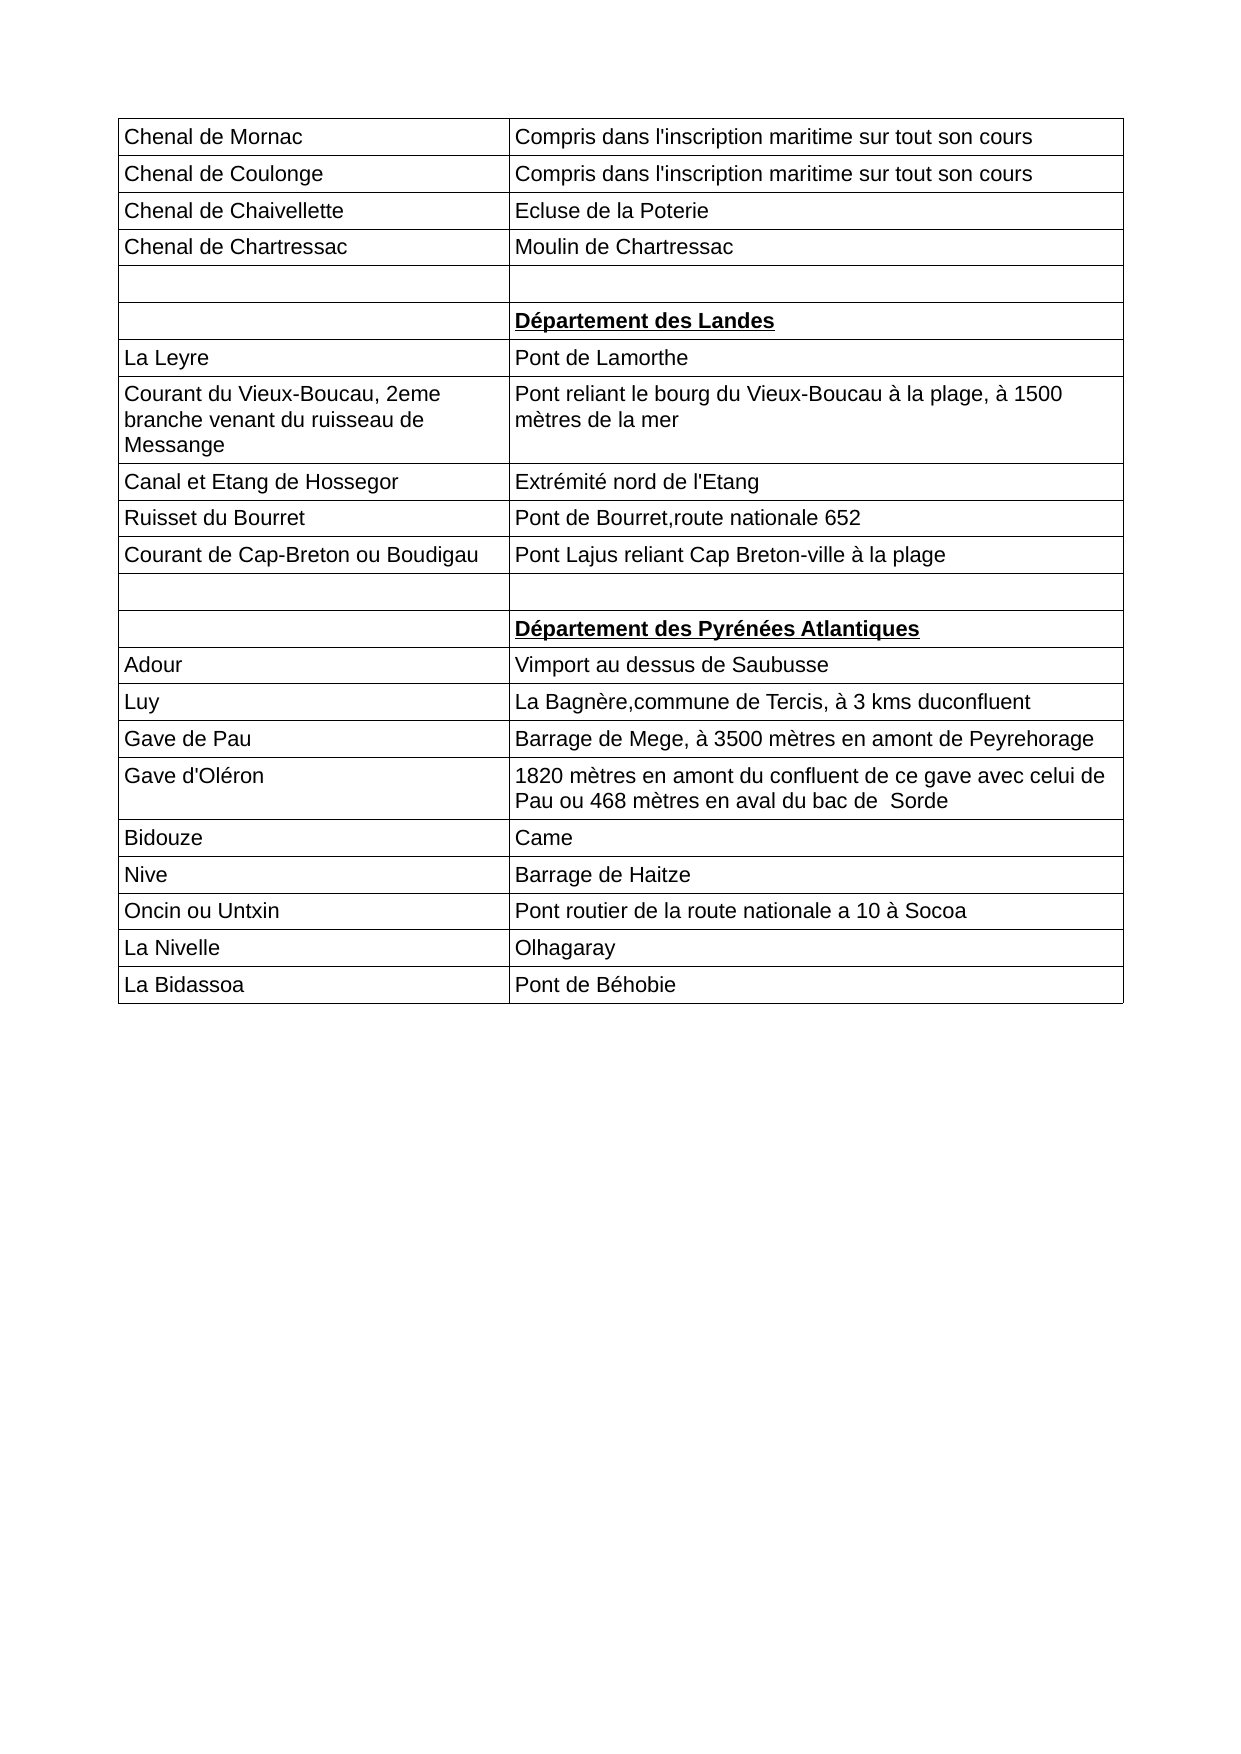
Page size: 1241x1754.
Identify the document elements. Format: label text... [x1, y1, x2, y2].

table_cell La Bagnère,commune de Tercis, à 3 kms duconfluent [510, 684, 1123, 720]
table_cell Chenal de Coulonge [119, 156, 509, 192]
table_cell Compris dans l'inscription maritime sur tout son cours [510, 119, 1123, 155]
table_cell Chenal de Chartressac [119, 230, 509, 265]
table_cell La Nivelle [119, 930, 509, 966]
table_cell [510, 574, 1123, 610]
table_cell [119, 574, 509, 610]
table_cell Olhagaray [510, 930, 1123, 966]
table_cell La Bidassoa [119, 967, 509, 1003]
table_cell Vimport au dessus de Saubusse [510, 648, 1123, 683]
table_cell La Leyre [119, 340, 509, 376]
table_cell Pont de Béhobie [510, 967, 1123, 1003]
table_cell Came [510, 820, 1123, 856]
table_cell Canal et Etang de Hossegor [119, 464, 509, 499]
table_cell Département des Landes [510, 303, 1123, 339]
table_cell Courant du Vieux-Boucau, 2eme branche venant du ruisseau de Messange [119, 377, 509, 463]
table_cell Pont routier de la route nationale a 10 à Socoa [510, 894, 1123, 929]
table_cell Pont de Bourret,route nationale 652 [510, 501, 1123, 536]
table_cell [119, 303, 509, 339]
table_cell [119, 611, 509, 647]
table_cell Gave de Pau [119, 721, 509, 757]
table_cell Chenal de Chaivellette [119, 193, 509, 228]
table_cell Pont de Lamorthe [510, 340, 1123, 376]
table_cell [510, 266, 1123, 302]
table_cell Pont Lajus reliant Cap Breton-ville à la plage [510, 537, 1123, 573]
table_cell Extrémité nord de l'Etang [510, 464, 1123, 499]
table_cell Nive [119, 857, 509, 892]
table_cell Courant de Cap-Breton ou Boudigau [119, 537, 509, 573]
table_cell Adour [119, 648, 509, 683]
table_cell Oncin ou Untxin [119, 894, 509, 929]
table_cell Bidouze [119, 820, 509, 856]
table_cell Moulin de Chartressac [510, 230, 1123, 265]
table_cell Pont reliant le bourg du Vieux-Boucau à la plage, à 1500 mètres de la mer [510, 377, 1123, 463]
table_cell 1820 mètres en amont du confluent de ce gave avec celui de Pau ou 468 mètres en aval du bac de Sorde [510, 758, 1123, 819]
table_cell Ruisset du Bourret [119, 501, 509, 536]
table_cell Gave d'Oléron [119, 758, 509, 819]
table_cell Barrage de Haitze [510, 857, 1123, 892]
table_cell [119, 266, 509, 302]
table_cell Luy [119, 684, 509, 720]
table_cell Compris dans l'inscription maritime sur tout son cours [510, 156, 1123, 192]
table_cell Ecluse de la Poterie [510, 193, 1123, 228]
table_cell Chenal de Mornac [119, 119, 509, 155]
table_cell Département des Pyrénées Atlantiques [510, 611, 1123, 647]
table_cell Barrage de Mege, à 3500 mètres en amont de Peyrehorage [510, 721, 1123, 757]
